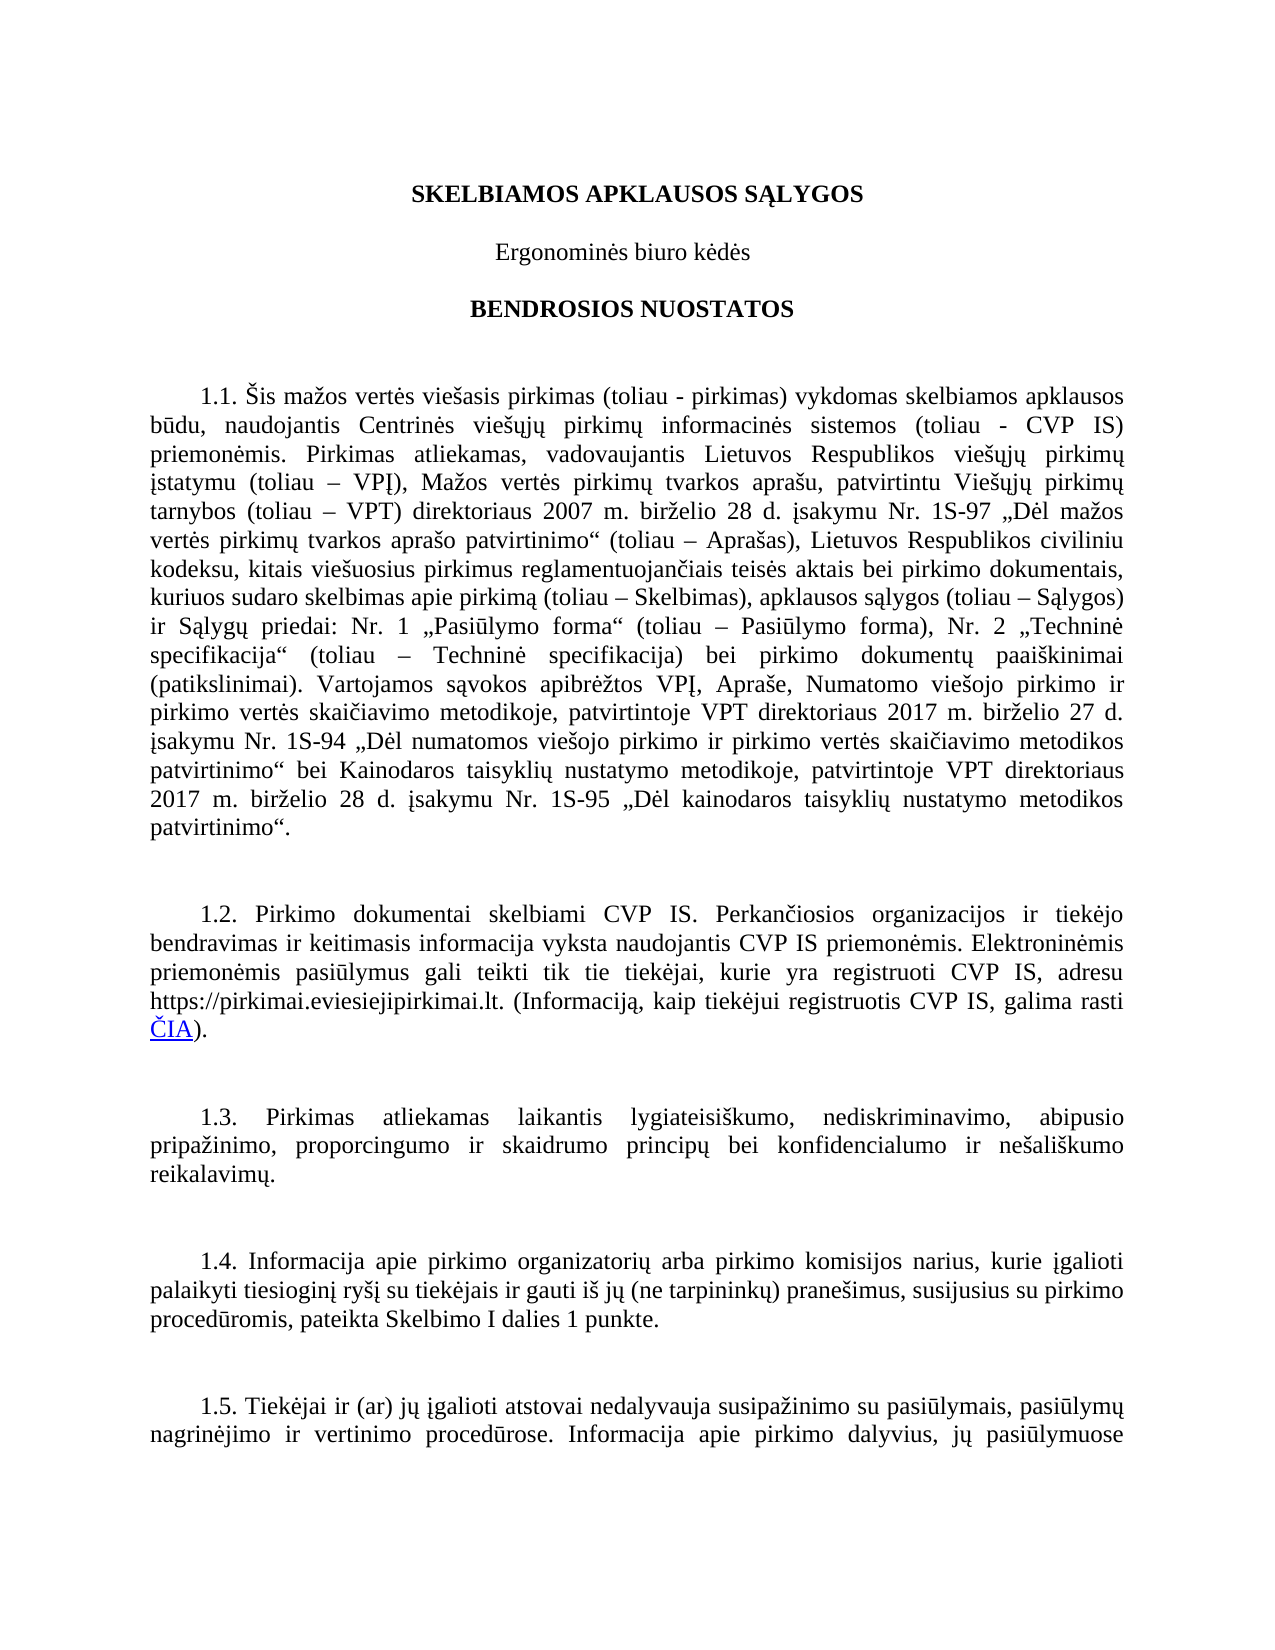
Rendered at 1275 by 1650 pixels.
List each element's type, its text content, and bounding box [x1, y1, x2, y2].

text SKELBIAMOS APKLAUSOS SĄLYGOS [150, 179, 1125, 208]
text BENDROSIOS NUOSTATOS [420, 294, 1125, 323]
text 1.5. Tiekėjai ir (ar) jų įgalioti atstovai nedalyvauja susipažinimo su pasiūlymais, pasiūlymų nagrinėjimo ir vertinimo procedūrose. Informacija apie pirkimo dalyvius, jų pasiūlymuose [150, 1391, 1125, 1448]
text 1.4. Informacija apie pirkimo organizatorių arba pirkimo komisijos narius, kurie įgalioti palaikyti tiesioginį ryšį su tiekėjais ir gauti iš jų (ne tarpininkų) pranešimus, susijusius su pirkimo procedūromis, pateikta Skelbimo I dalies 1 punkte. [150, 1246, 1125, 1332]
text 1.2. Pirkimo dokumentai skelbiami CVP IS. Perkančiosios organizacijos ir tiekėjo bendravimas ir keitimasis informacija vyksta naudojantis CVP IS priemonėmis. Elektroninėmis priemonėmis pasiūlymus gali teikti tik tie tiekėjai, kurie yra registruoti CVP IS, adresu https://pirkimai.eviesiejipirkimai.lt. (Informaciją, kaip tiekėjui registruotis CVP IS, galima rasti ČIA). [150, 899, 1125, 1043]
text 1.3. Pirkimas atliekamas laikantis lygiateisiškumo, nediskriminavimo, abipusio pripažinimo, proporcingumo ir skaidrumo principų bei konfidencialumo ir nešališkumo reikalavimų. [150, 1102, 1125, 1188]
text Ergonominės biuro kėdės [285, 237, 1125, 266]
text 1.1. Šis mažos vertės viešasis pirkimas (toliau - pirkimas) vykdomas skelbiamos apklausos būdu, naudojantis Centrinės viešųjų pirkimų informacinės sistemos (toliau - CVP IS) priemonėmis. Pirkimas atliekamas, vadovaujantis Lietuvos Respublikos viešųjų pirkimų įstatymu (toliau – VPĮ), Mažos vertės pirkimų tvarkos aprašu, patvirtintu Viešųjų pirkimų tarnybos (toliau – VPT) direktoriaus 2007 m. birželio 28 d. įsakymu Nr. 1S-97 „Dėl mažos vertės pirkimų tvarkos aprašo patvirtinimo“ (toliau – Aprašas), Lietuvos Respublikos civiliniu kodeksu, kitais viešuosius pirkimus reglamentuojančiais teisės aktais bei pirkimo dokumentais, kuriuos sudaro skelbimas apie pirkimą (toliau – Skelbimas), apklausos sąlygos (toliau – Sąlygos) ir Sąlygų priedai: Nr. 1 „Pasiūlymo forma“ (toliau – Pasiūlymo forma), Nr. 2 „Techninė specifikacija“ (toliau – Techninė specifikacija) bei pirkimo dokumentų paaiškinimai (patikslinimai). Vartojamos sąvokos apibrėžtos VPĮ, Apraše, Numatomo viešojo pirkimo ir pirkimo vertės skaičiavimo metodikoje, patvirtintoje VPT direktoriaus 2017 m. birželio 27 d. įsakymu Nr. 1S-94 „Dėl numatomos viešojo pirkimo ir pirkimo vertės skaičiavimo metodikos patvirtinimo“ bei Kainodaros taisyklių nustatymo metodikoje, patvirtintoje VPT direktoriaus 2017 m. birželio 28 d. įsakymu Nr. 1S-95 „Dėl kainodaros taisyklių nustatymo metodikos patvirtinimo“. [150, 381, 1125, 841]
